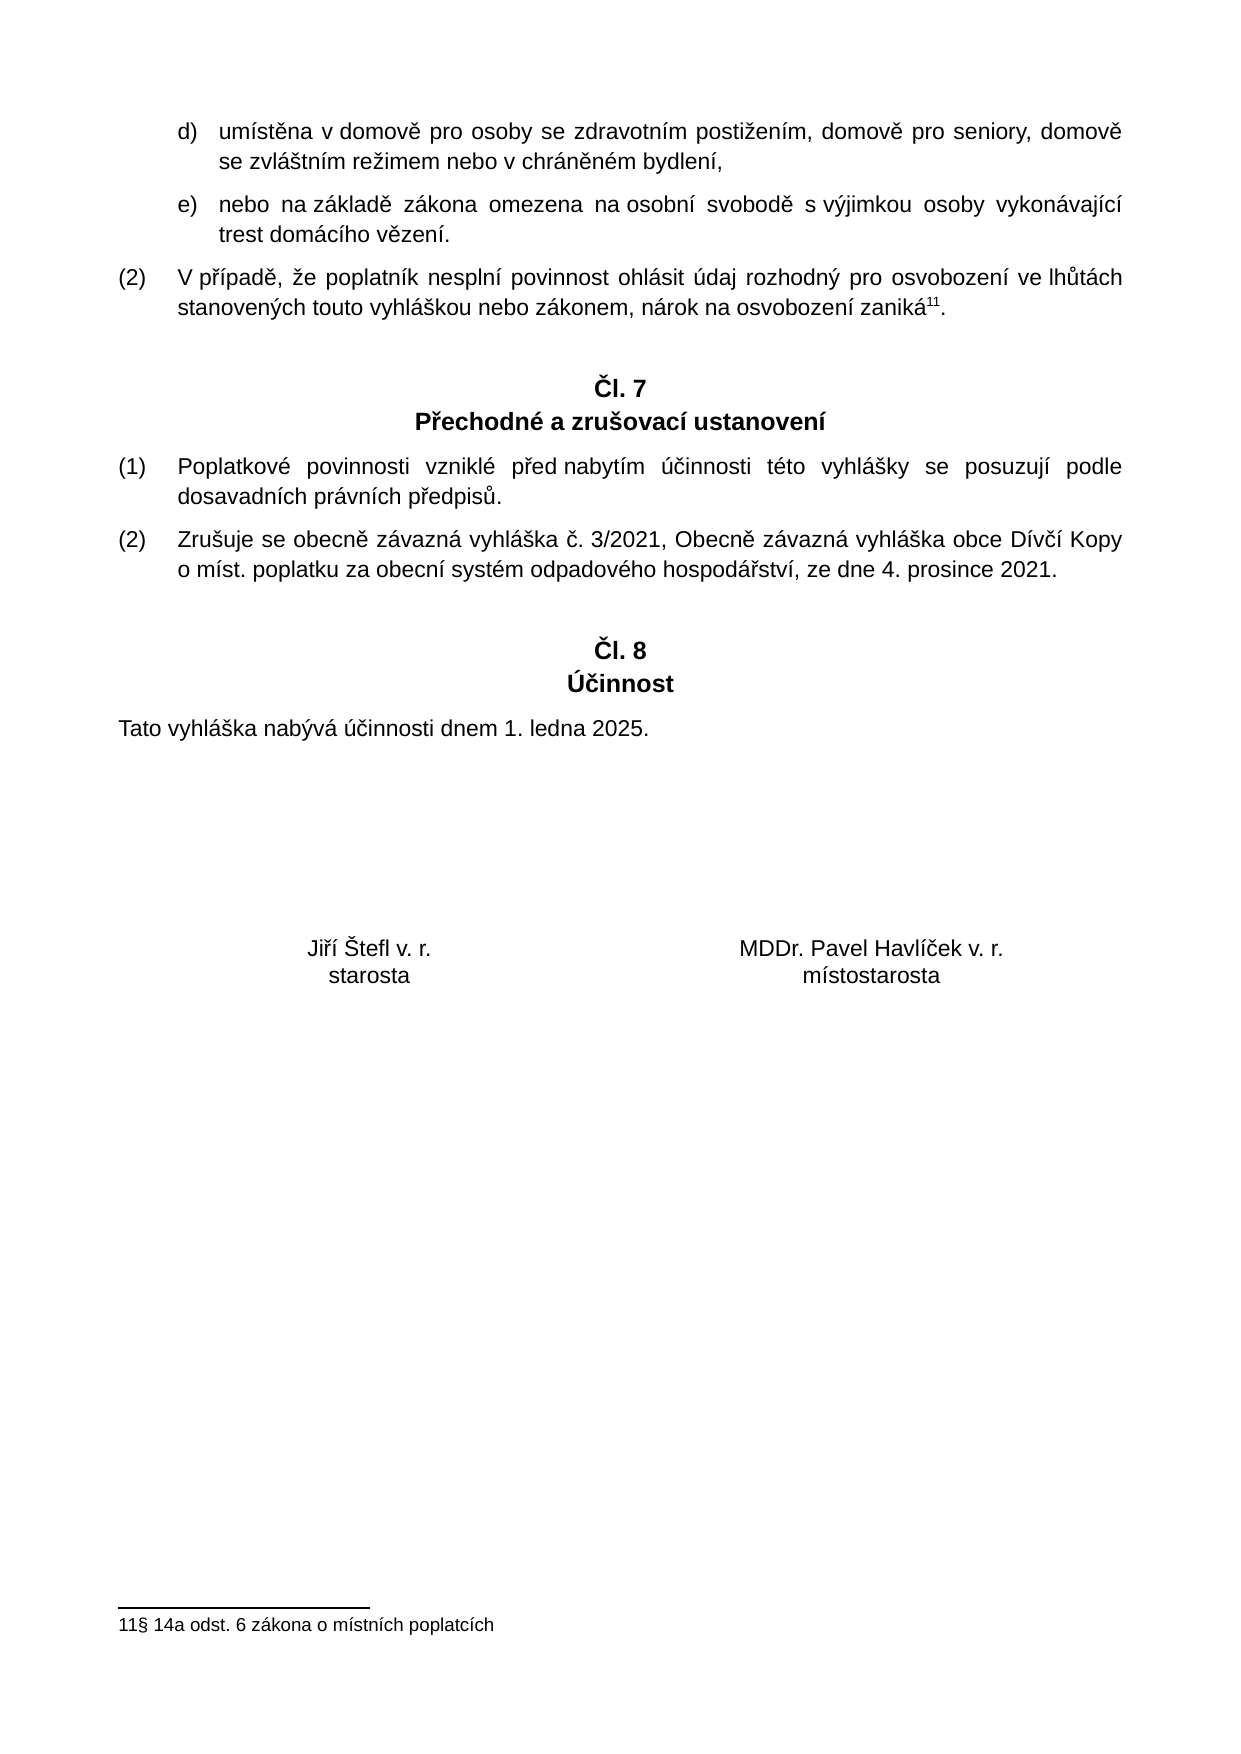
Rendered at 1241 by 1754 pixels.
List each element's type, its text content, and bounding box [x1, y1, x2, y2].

list V případě, že poplatník nesplní povinnost ohlásit údaj rozhodný pro osvobození ve lhůtách stanovených touto vyhláškou nebo zákonem, nárok na osvobození zaniká. [118, 264, 1122, 321]
list Zrušuje se obecně závazná vyhláška č. 3/2021, Obecně závazná vyhláška obce Dívčí Kopy o míst. poplatku za obecní systém odpadového hospodářství, ze dne 4. prosince 2021. [118, 526, 1122, 582]
text Tato vyhláška nabývá účinnosti dnem 1. ledna 2025. [118, 715, 1122, 741]
list Poplatkové povinnosti vzniklé před nabytím účinnosti této vyhlášky se posuzují podle dosavadních právních předpisů. [118, 453, 1122, 509]
list nebo na základě zákona omezena na osobní svobodě s výjimkou osoby vykonávající trest domácího vězení. [177, 191, 1122, 248]
list umístěna v domově pro osoby se zdravotním postižením, domově pro seniory, domově se zvláštním režimem nebo v chráněném bydlení, [177, 118, 1122, 175]
table_cell [118, 994, 620, 1112]
list § 14a odst. 6 zákona o místních poplatcích [118, 1614, 1122, 1635]
table_header Jiří Štefl v. r. starosta [118, 876, 620, 994]
table_header MDDr. Pavel Havlíček v. r. místostarosta [620, 876, 1122, 994]
subtitle Čl. 8 Účinnost [118, 636, 1122, 698]
subtitle Čl. 7 Přechodné a zrušovací ustanovení [118, 374, 1122, 436]
table_cell [620, 994, 1122, 1112]
